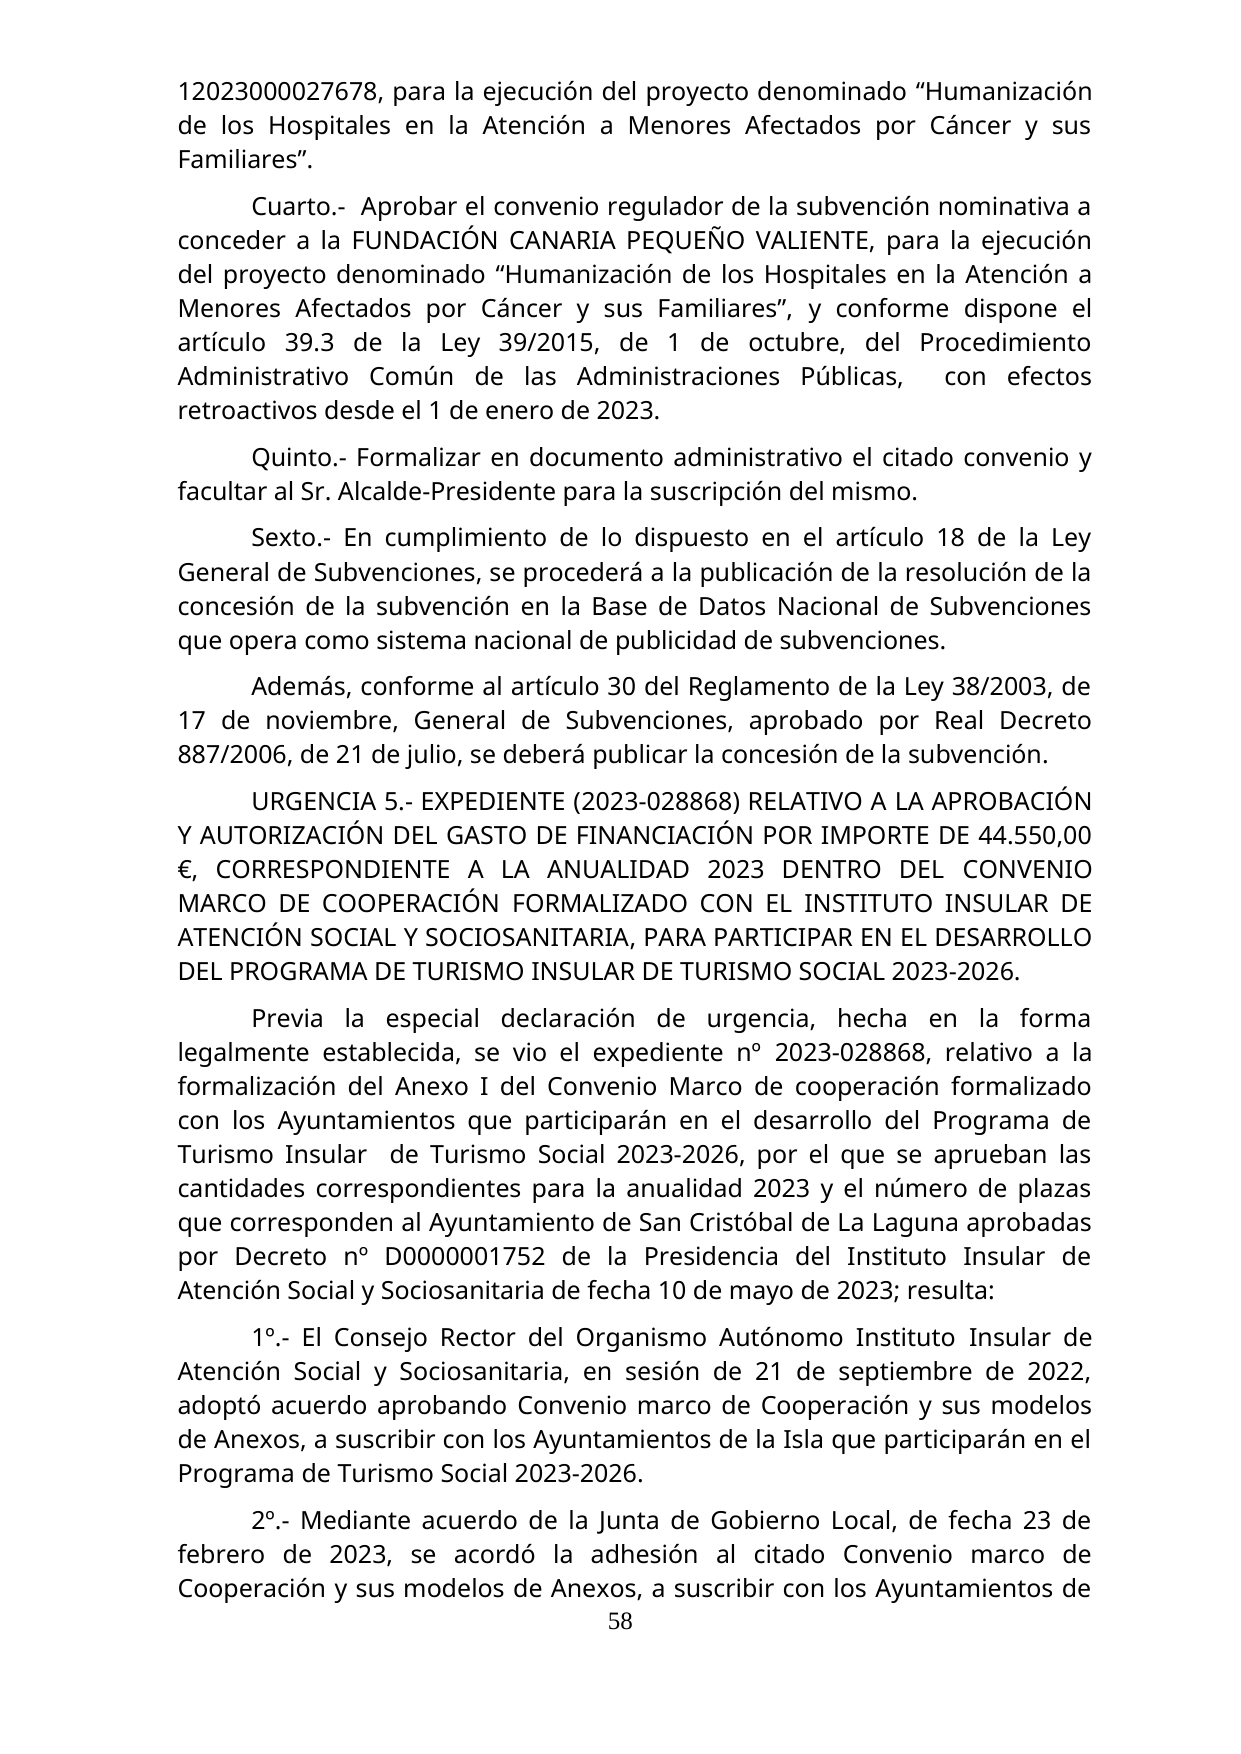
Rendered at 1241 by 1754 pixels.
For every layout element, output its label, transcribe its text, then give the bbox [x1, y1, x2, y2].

text 2º.- Mediante acuerdo de la Junta de Gobierno Local, de fecha 23 de febrero de 2023, se acordó la adhesión al citado Convenio marco de Cooperación y sus modelos de Anexos, a suscribir con los Ayuntamientos de [177, 1502, 1093, 1604]
text Cuarto.- Aprobar el convenio regulador de la subvención nominativa a conceder a la FUNDACIÓN CANARIA PEQUEÑO VALIENTE, para la ejecución del proyecto denominado “Humanización de los Hospitales en la Atención a Menores Afectados por Cáncer y sus Familiares”, y conforme dispone el artículo 39.3 de la Ley 39/2015, de 1 de octubre, del Procedimiento Administrativo Común de las Administraciones Públicas, con efectos retroactivos desde el 1 de enero de 2023. [177, 188, 1093, 427]
text Además, conforme al artículo 30 del Reglamento de la Ley 38/2003, de 17 de noviembre, General de Subvenciones, aprobado por Real Decreto 887/2006, de 21 de julio, se deberá publicar la concesión de la subvención. [177, 669, 1093, 771]
text Quinto.- Formalizar en documento administrativo el citado convenio y facultar al Sr. Alcalde-Presidente para la suscripción del mismo. [177, 439, 1093, 508]
text 1º.- El Consejo Rector del Organismo Autónomo Instituto Insular de Atención Social y Sociosanitaria, en sesión de 21 de septiembre de 2022, adoptó acuerdo aprobando Convenio marco de Cooperación y sus modelos de Anexos, a suscribir con los Ayuntamientos de la Isla que participarán en el Programa de Turismo Social 2023-2026. [177, 1319, 1093, 1490]
text 12023000027678, para la ejecución del proyecto denominado “Humanización de los Hospitales en la Atención a Menores Afectados por Cáncer y sus Familiares”. [177, 74, 1093, 176]
text Sexto.- En cumplimiento de lo dispuesto en el artículo 18 de la Ley General de Subvenciones, se procederá a la publicación de la resolución de la concesión de la subvención en la Base de Datos Nacional de Subvenciones que opera como sistema nacional de publicidad de subvenciones. [177, 520, 1093, 656]
text URGENCIA 5.- EXPEDIENTE (2023-028868) RELATIVO A LA APROBACIÓN Y AUTORIZACIÓN DEL GASTO DE FINANCIACIÓN POR IMPORTE DE 44.550,00 €, CORRESPONDIENTE A LA ANUALIDAD 2023 DENTRO DEL CONVENIO MARCO DE COOPERACIÓN FORMALIZADO CON EL INSTITUTO INSULAR DE ATENCIÓN SOCIAL Y SOCIOSANITARIA, PARA PARTICIPAR EN EL DESARROLLO DEL PROGRAMA DE TURISMO INSULAR DE TURISMO SOCIAL 2023-2026. [177, 783, 1093, 988]
text Previa la especial declaración de urgencia, hecha en la forma legalmente establecida, se vio el expediente nº 2023-028868, relativo a la formalización del Anexo I del Convenio Marco de cooperación formalizado con los Ayuntamientos que participarán en el desarrollo del Programa de Turismo Insular de Turismo Social 2023-2026, por el que se aprueban las cantidades correspondientes para la anualidad 2023 y el número de plazas que corresponden al Ayuntamiento de San Cristóbal de La Laguna aprobadas por Decreto nº D0000001752 de la Presidencia del Instituto Insular de Atención Social y Sociosanitaria de fecha 10 de mayo de 2023; resulta: [177, 1000, 1093, 1307]
